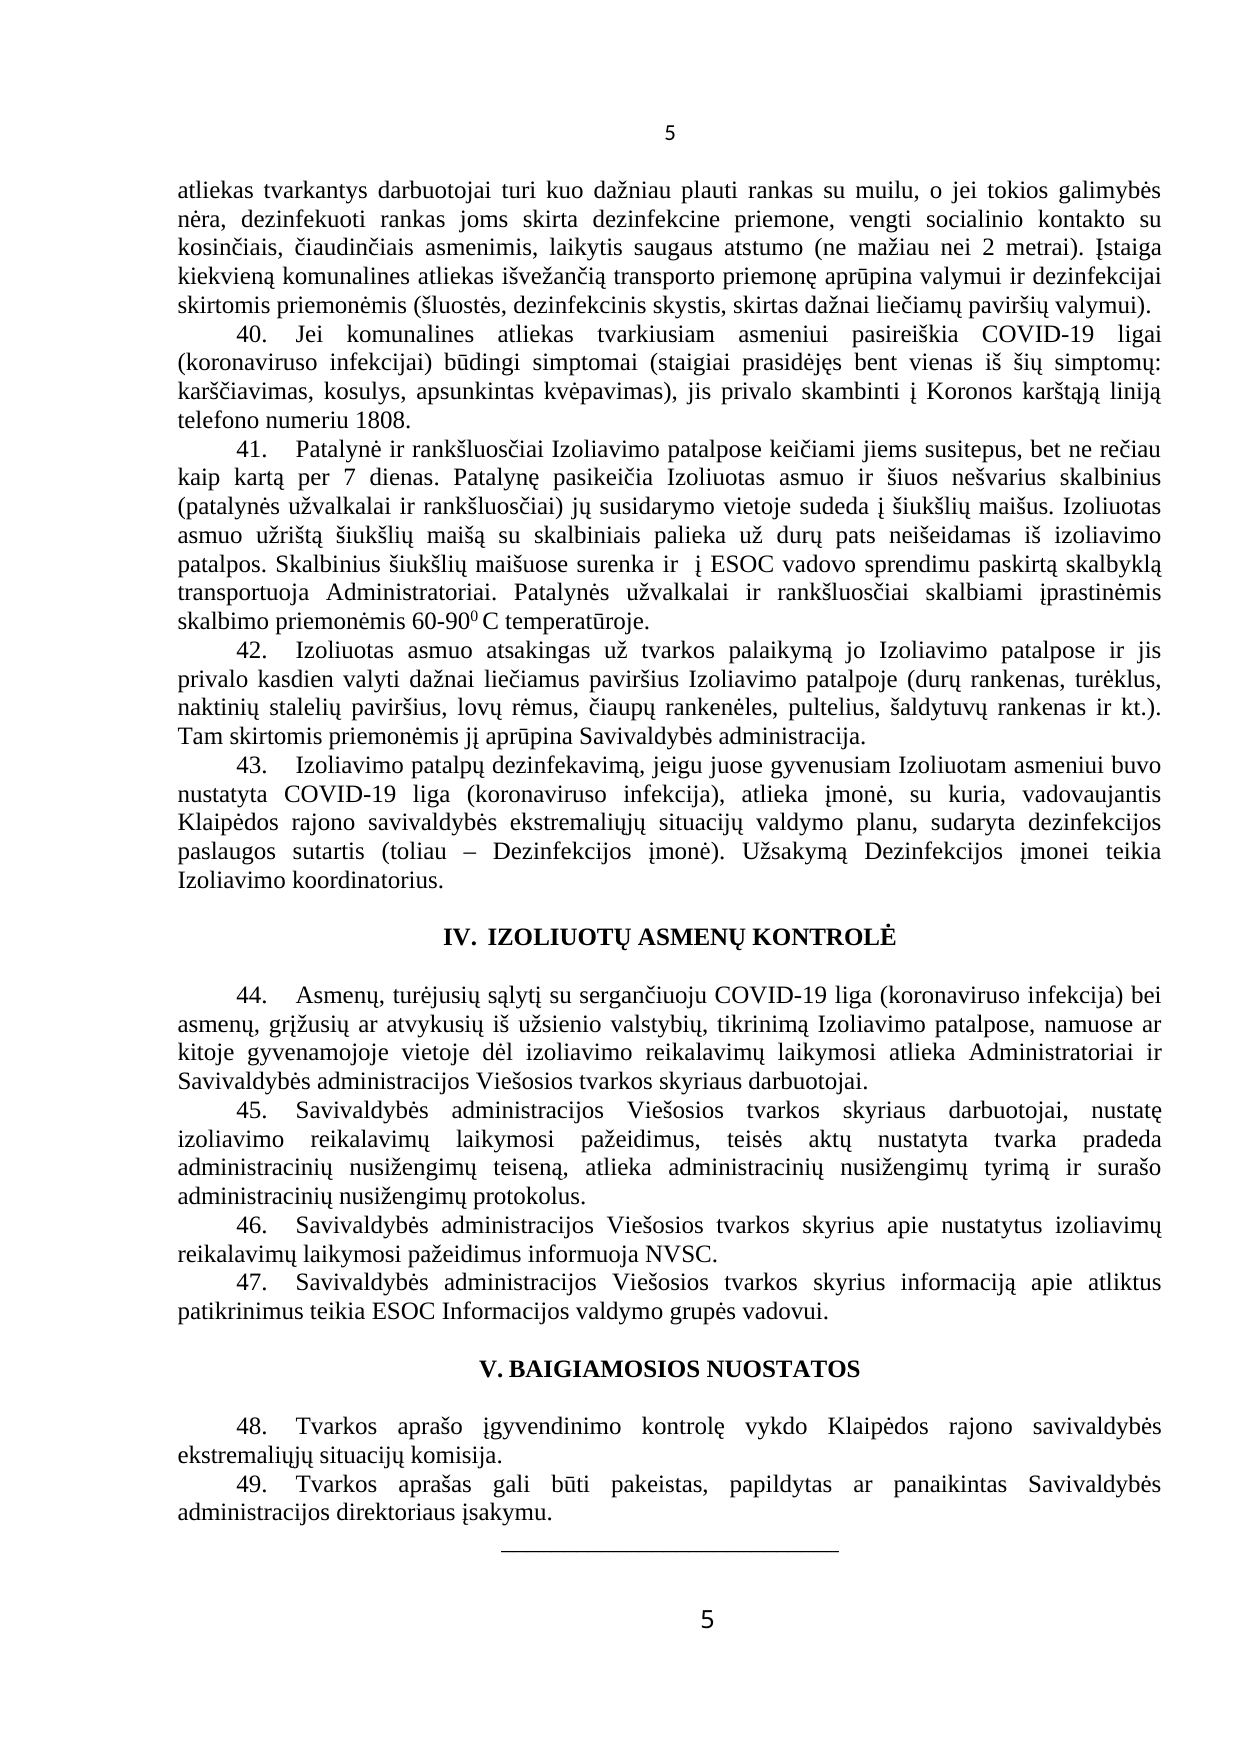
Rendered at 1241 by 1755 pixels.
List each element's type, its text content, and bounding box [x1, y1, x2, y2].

text 45. Savivaldybės administracijos Viešosios tvarkos skyriaus darbuotojai, nustatę izoliavimo reikalavimų laikymosi pažeidimus, teisės aktų nustatyta tvarka pradeda administracinių nusižengimų teiseną, atlieka administracinių nusižengimų tyrimą ir surašo administracinių nusižengimų protokolus. [177, 1095, 1162, 1210]
text V. BAIGIAMOSIOS NUOSTATOS [177, 1354, 1162, 1382]
text 43. Izoliavimo patalpų dezinfekavimą, jeigu juose gyvenusiam Izoliuotam asmeniui buvo nustatyta COVID-19 liga (koronaviruso infekcija), atlieka įmonė, su kuria, vadovaujantis Klaipėdos rajono savivaldybės ekstremaliųjų situacijų valdymo planu, sudaryta dezinfekcijos paslaugos sutartis (toliau – Dezinfekcijos įmonė). Užsakymą Dezinfekcijos įmonei teikia Izoliavimo koordinatorius. [177, 750, 1162, 894]
text IV. IZOLIUOTŲ ASMENŲ KONTROLĖ [177, 922, 1162, 951]
text 46. Savivaldybės administracijos Viešosios tvarkos skyrius apie nustatytus izoliavimų reikalavimų laikymosi pažeidimus informuoja NVSC. [177, 1210, 1162, 1267]
text 42. Izoliuotas asmuo atsakingas už tvarkos palaikymą jo Izoliavimo patalpose ir jis privalo kasdien valyti dažnai liečiamus paviršius Izoliavimo patalpoje (durų rankenas, turėklus, naktinių stalelių paviršius, lovų rėmus, čiaupų rankenėles, pultelius, šaldytuvų rankenas ir kt.). Tam skirtomis priemonėmis jį aprūpina Savivaldybės administracija. [177, 635, 1162, 750]
text ___________________________ [177, 1526, 1162, 1555]
text 47. Savivaldybės administracijos Viešosios tvarkos skyrius informaciją apie atliktus patikrinimus teikia ESOC Informacijos valdymo grupės vadovui. [177, 1267, 1162, 1325]
text 44. Asmenų, turėjusių sąlytį su sergančiuoju COVID-19 liga (koronaviruso infekcija) bei asmenų, grįžusių ar atvykusių iš užsienio valstybių, tikrinimą Izoliavimo patalpose, namuose ar kitoje gyvenamojoje vietoje dėl izoliavimo reikalavimų laikymosi atlieka Administratoriai ir Savivaldybės administracijos Viešosios tvarkos skyriaus darbuotojai. [177, 980, 1162, 1095]
text 49. Tvarkos aprašas gali būti pakeistas, papildytas ar panaikintas Savivaldybės administracijos direktoriaus įsakymu. [177, 1469, 1162, 1526]
text atliekas tvarkantys darbuotojai turi kuo dažniau plauti rankas su muilu, o jei tokios galimybės nėra, dezinfekuoti rankas joms skirta dezinfekcine priemone, vengti socialinio kontakto su kosinčiais, čiaudinčiais asmenimis, laikytis saugaus atstumo (ne mažiau nei 2 metrai). Įstaiga kiekvieną komunalines atliekas išvežančią transporto priemonę aprūpina valymui ir dezinfekcijai skirtomis priemonėmis (šluostės, dezinfekcinis skystis, skirtas dažnai liečiamų paviršių valymui). [177, 175, 1162, 319]
text 48. Tvarkos aprašo įgyvendinimo kontrolę vykdo Klaipėdos rajono savivaldybės ekstremaliųjų situacijų komisija. [177, 1411, 1162, 1469]
text 40. Jei komunalines atliekas tvarkiusiam asmeniui pasireiškia COVID-19 ligai (koronaviruso infekcijai) būdingi simptomai (staigiai prasidėjęs bent vienas iš šių simptomų: karščiavimas, kosulys, apsunkintas kvėpavimas), jis privalo skambinti į Koronos karštąją liniją telefono numeriu 1808. [177, 319, 1162, 434]
text 41. Patalynė ir rankšluosčiai Izoliavimo patalpose keičiami jiems susitepus, bet ne rečiau kaip kartą per 7 dienas. Patalynę pasikeičia Izoliuotas asmuo ir šiuos nešvarius skalbinius (patalynės užvalkalai ir rankšluosčiai) jų susidarymo vietoje sudeda į šiukšlių maišus. Izoliuotas asmuo užrištą šiukšlių maišą su skalbiniais palieka už durų pats neišeidamas iš izoliavimo patalpos. Skalbinius šiukšlių maišuose surenka ir į ESOC vadovo sprendimu paskirtą skalbyklą transportuoja Administratoriai. Patalynės užvalkalai ir rankšluosčiai skalbiami įprastinėmis skalbimo priemonėmis 60-900 C temperatūroje. [177, 434, 1162, 635]
